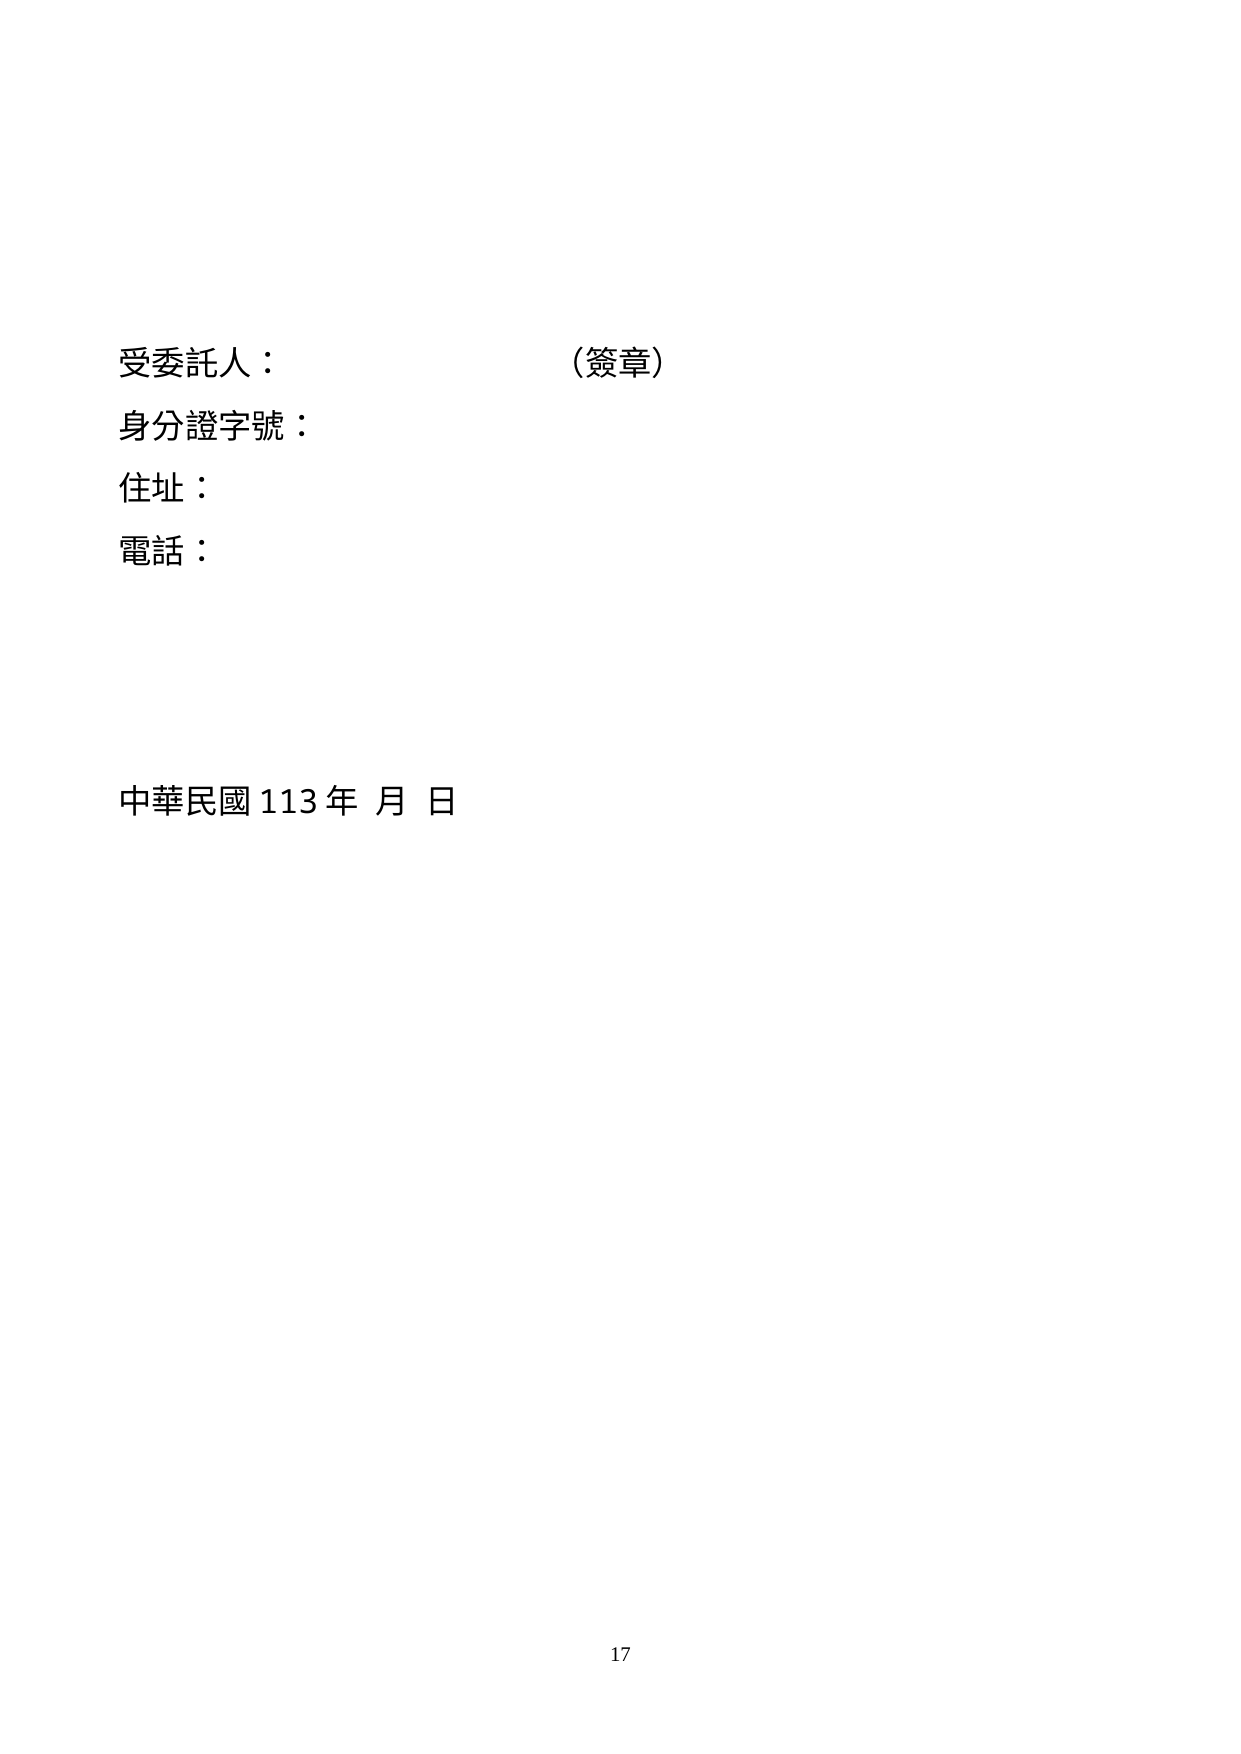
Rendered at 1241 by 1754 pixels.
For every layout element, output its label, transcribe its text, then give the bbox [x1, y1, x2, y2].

text 中華民國113年 月 日 [118, 757, 1122, 819]
text 住址： [118, 444, 1122, 507]
text 身分證字號： [118, 382, 1122, 444]
text 電話： [118, 507, 1122, 569]
text 受委託人： （簽章） [118, 319, 1122, 382]
